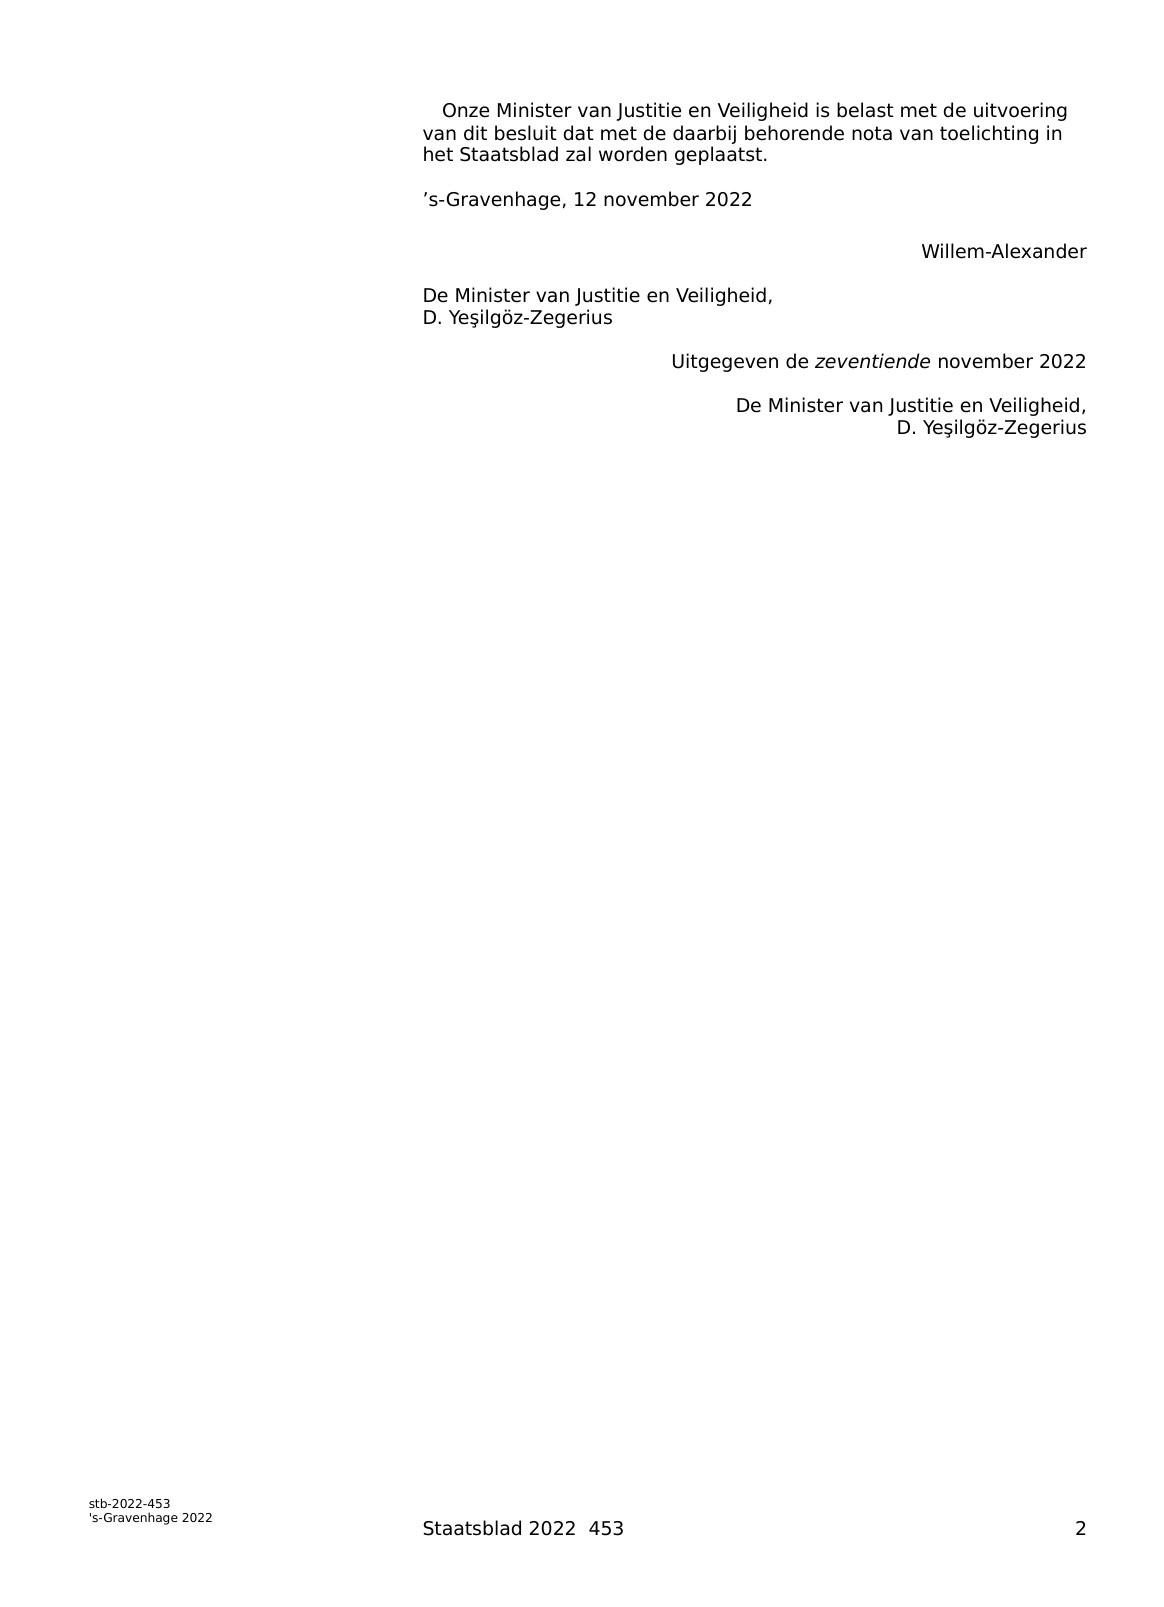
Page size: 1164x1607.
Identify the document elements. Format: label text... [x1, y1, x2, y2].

text ’s-Gravenhage, 12 november 2022 [422, 188, 1087, 211]
text Onze Minister van Justitie en Veiligheid is belast met de uitvoering van dit besluit dat met de daarbij behorende nota van toelichting in het Staatsblad zal worden geplaatst. [422, 100, 1087, 166]
text De Minister van Justitie en Veiligheid, D. Yeşilgöz-Zegerius [422, 285, 1087, 329]
text 's-Gravenhage 2022 [88, 1511, 323, 1525]
text Uitgegeven de zeventiende november 2022 [422, 351, 1087, 373]
text Willem-Alexander [422, 241, 1087, 262]
text De Minister van Justitie en Veiligheid, D. Yeşilgöz-Zegerius [422, 395, 1087, 439]
text stb-2022-453 [88, 1497, 323, 1511]
